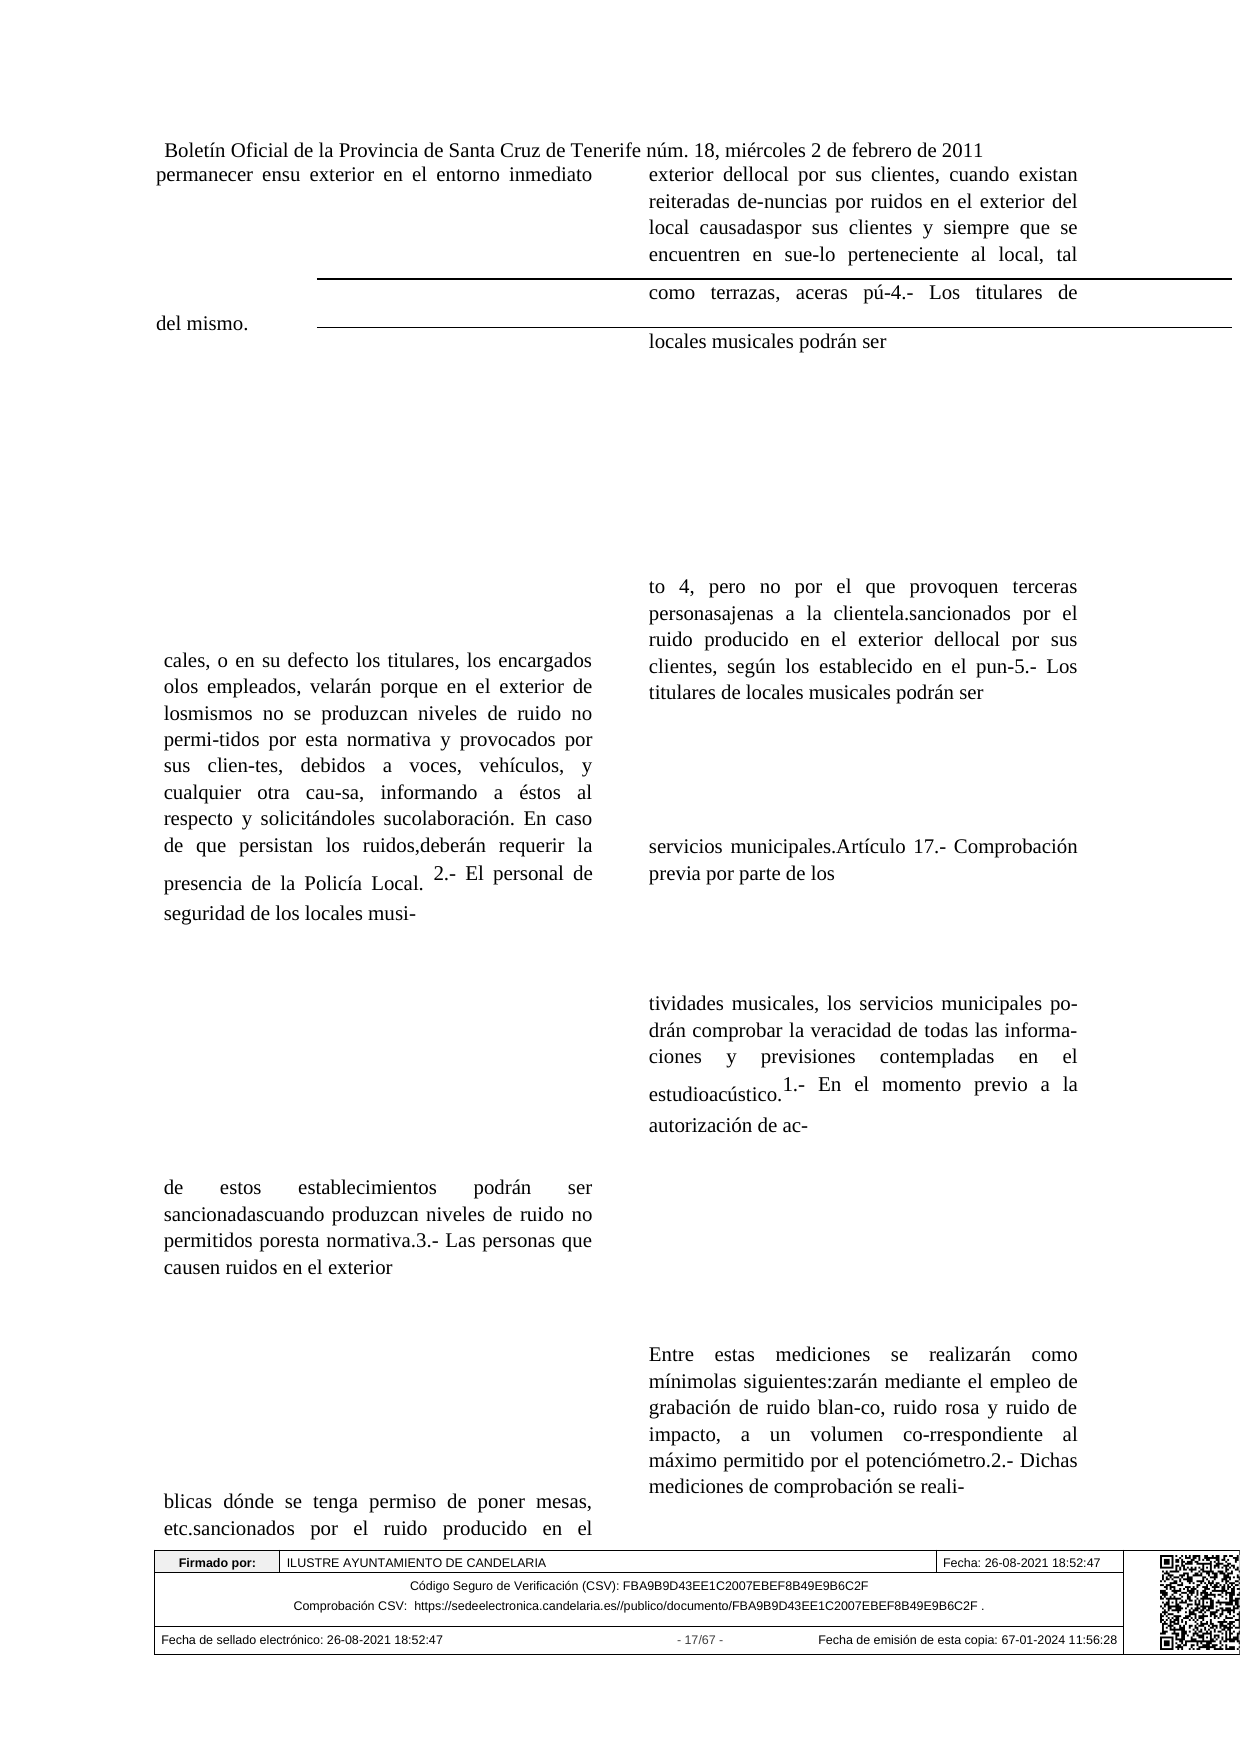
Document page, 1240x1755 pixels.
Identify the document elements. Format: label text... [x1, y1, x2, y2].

text permanecer ensu exterior en el entorno inmediato del mismo. [156, 162, 593, 334]
text tividades musicales, los servicios municipales po-drán comprobar la veracidad de todas las informa-ciones y previsiones contempladas en el estudioacústico.1.- En el momento previo a la autorización de ac- [649, 991, 1078, 1149]
text servicios municipales.Artículo 17.- Comprobación previa por parte de los [649, 834, 1078, 885]
text exterior dellocal por sus clientes, cuando existan reiteradas de-nuncias por ruidos en el exterior del local causadaspor sus clientes y siempre que se encuentren en sue-lo perteneciente al local, tal [649, 162, 1078, 278]
text de estos establecimientos podrán ser sancionadascuando produzcan niveles de ruido no permitidos poresta normativa.3.- Las personas que causen ruidos en el exterior [163, 1175, 593, 1279]
text to 4, pero no por el que provoquen terceras personasajenas a la clientela.sancionados por el ruido producido en el exterior dellocal por sus clientes, según los establecido en el pun-5.- Los titulares de locales musicales podrán ser [649, 574, 1078, 704]
text cales, o en su defecto los titulares, los encargados olos empleados, velarán porque en el exterior de losmismos no se produzcan niveles de ruido no permi-tidos por esta normativa y provocados por sus clien-tes, debidos a voces, vehículos, y cualquier otra cau-sa, informando a éstos al respecto y solicitándoles sucolaboración. En caso de que persistan los ruidos,deberán requerir la presencia de la Policía Local. 2.- El personal de seguridad de los locales musi- [163, 647, 593, 938]
text como terrazas, aceras pú-4.- Los titulares de [649, 280, 1078, 327]
text blicas dónde se tenga permiso de poner mesas, etc.sancionados por el ruido producido en el [163, 1489, 593, 1540]
text locales musicales podrán ser [649, 328, 1078, 353]
text Entre estas mediciones se realizarán como mínimolas siguientes:zarán mediante el empleo de grabación de ruido blan-co, ruido rosa y ruido de impacto, a un volumen co-rrespondiente al máximo permitido por el potenciómetro.2.- Dichas mediciones de comprobación se reali- [649, 1342, 1078, 1498]
